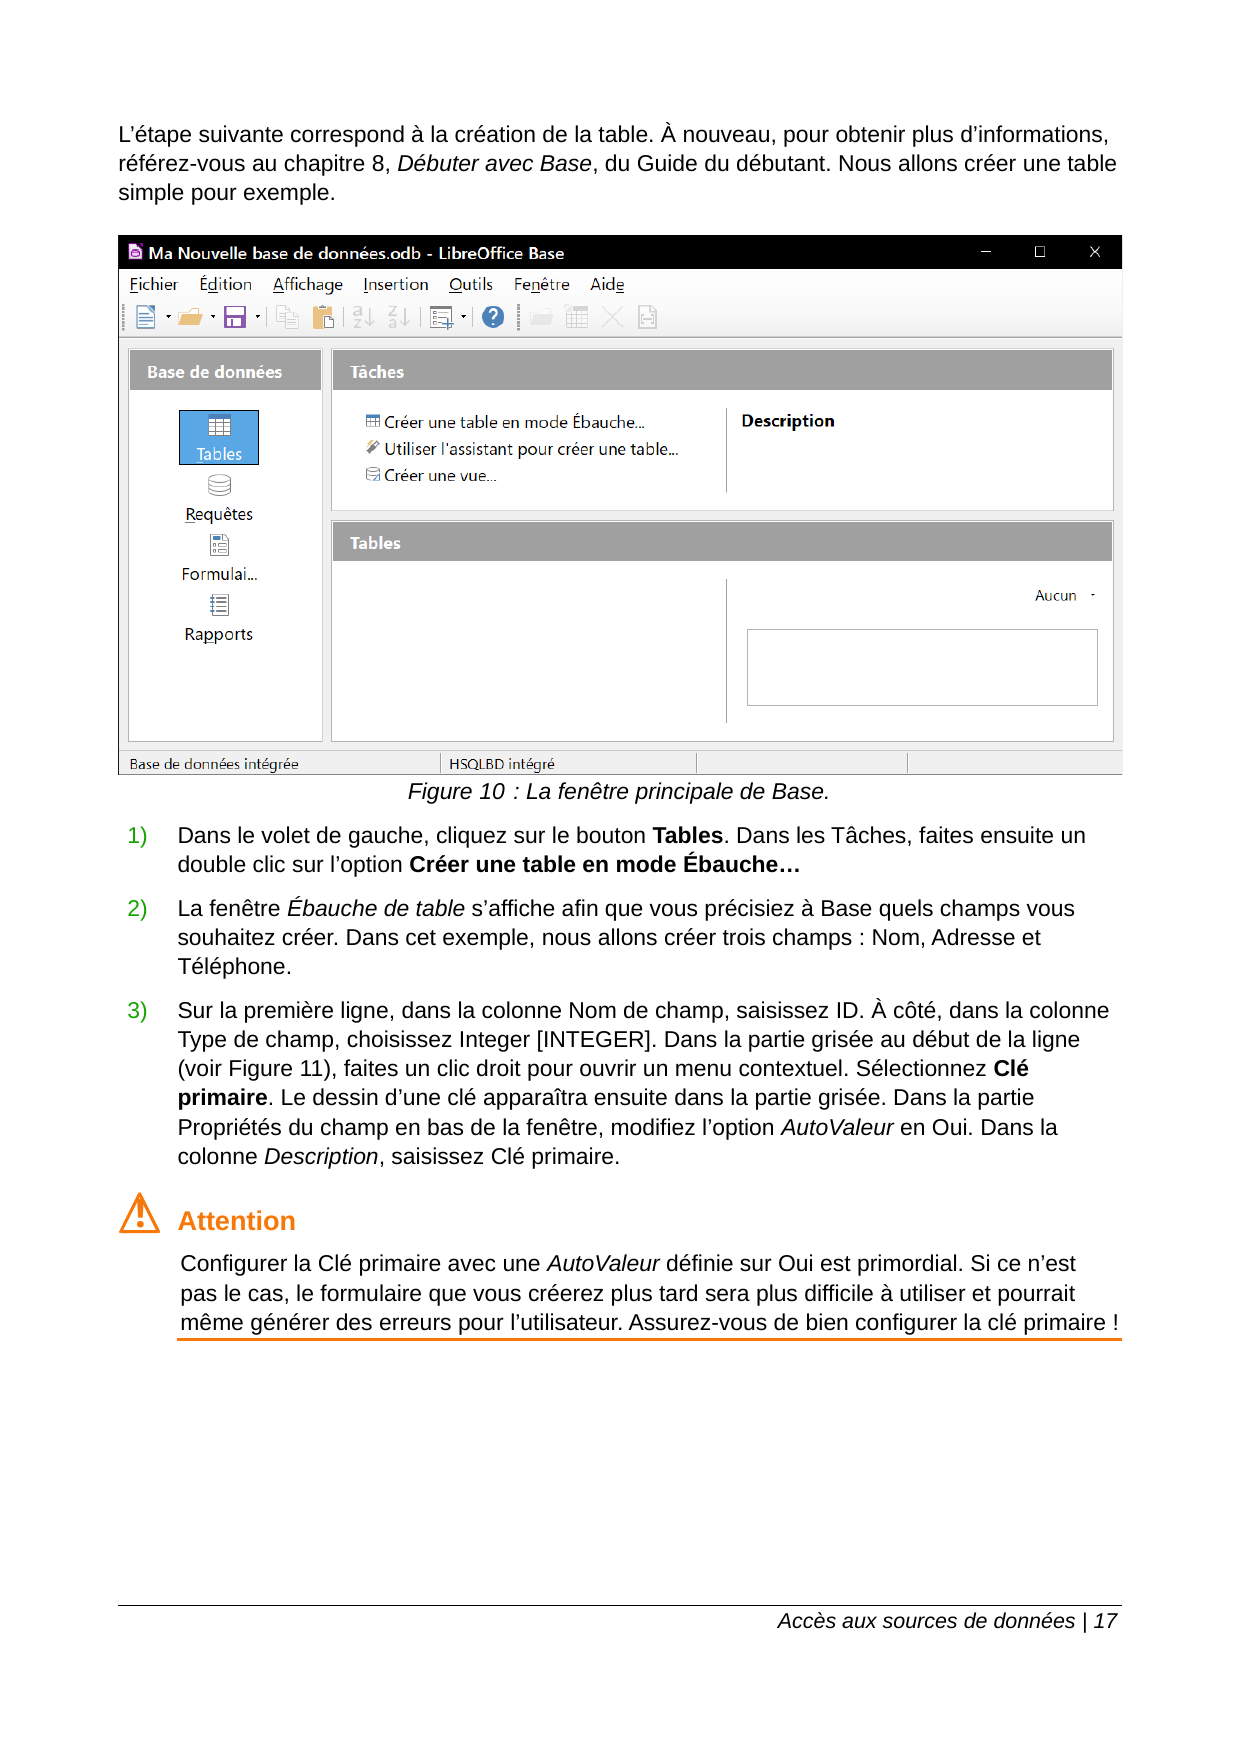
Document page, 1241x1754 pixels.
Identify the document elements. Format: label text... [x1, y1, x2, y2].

list La fenêtre Ébauche de table s’affiche afin que vous précisiez à Base quels champs vous souhaitez créer. Dans cet exemple, nous allons créer trois champs : Nom, Adresse et Téléphone. [148, 892, 1122, 979]
list Dans le volet de gauche, cliquez sur le bouton Tables. Dans les Tâches, faites ensuite un double clic sur l’option Créer une table en mode Ébauche… [148, 819, 1122, 877]
text Figure 10 : La fenêtre principale de Base. [118, 775, 1122, 804]
list Sur la première ligne, dans la colonne Nom de champ, saisissez ID. À côté, dans la colonne Type de champ, choisissez Integer [INTEGER]. Dans la partie grisée au début de la ligne (voir Figure 11), faites un clic droit pour ouvrir un menu contextuel. Sélectionnez Clé primaire. Le dessin d’une clé apparaîtra ensuite dans la partie grisée. Dans la partie Propriétés du champ en bas de la fenêtre, modifiez l’option AutoValeur en Oui. Dans la colonne Description, saisissez Clé primaire. [148, 994, 1122, 1169]
text L’étape suivante correspond à la création de la table. À nouveau, pour obtenir plus d’informations, référez-vous au chapitre 8, Débuter avec Base, du Guide du débutant. Nous allons créer une table simple pour exemple. [118, 118, 1122, 206]
list Attention [118, 1191, 1122, 1237]
picture [118, 235, 1123, 775]
text Configurer la Clé primaire avec une AutoValeur définie sur Oui est primordial. Si ce n’est pas le cas, le formulaire que vous créerez plus tard sera plus difficile à utiliser et pourrait même générer des erreurs pour l’utilisateur. Assurez-vous de bien configurer la clé primaire ! [177, 1244, 1122, 1338]
